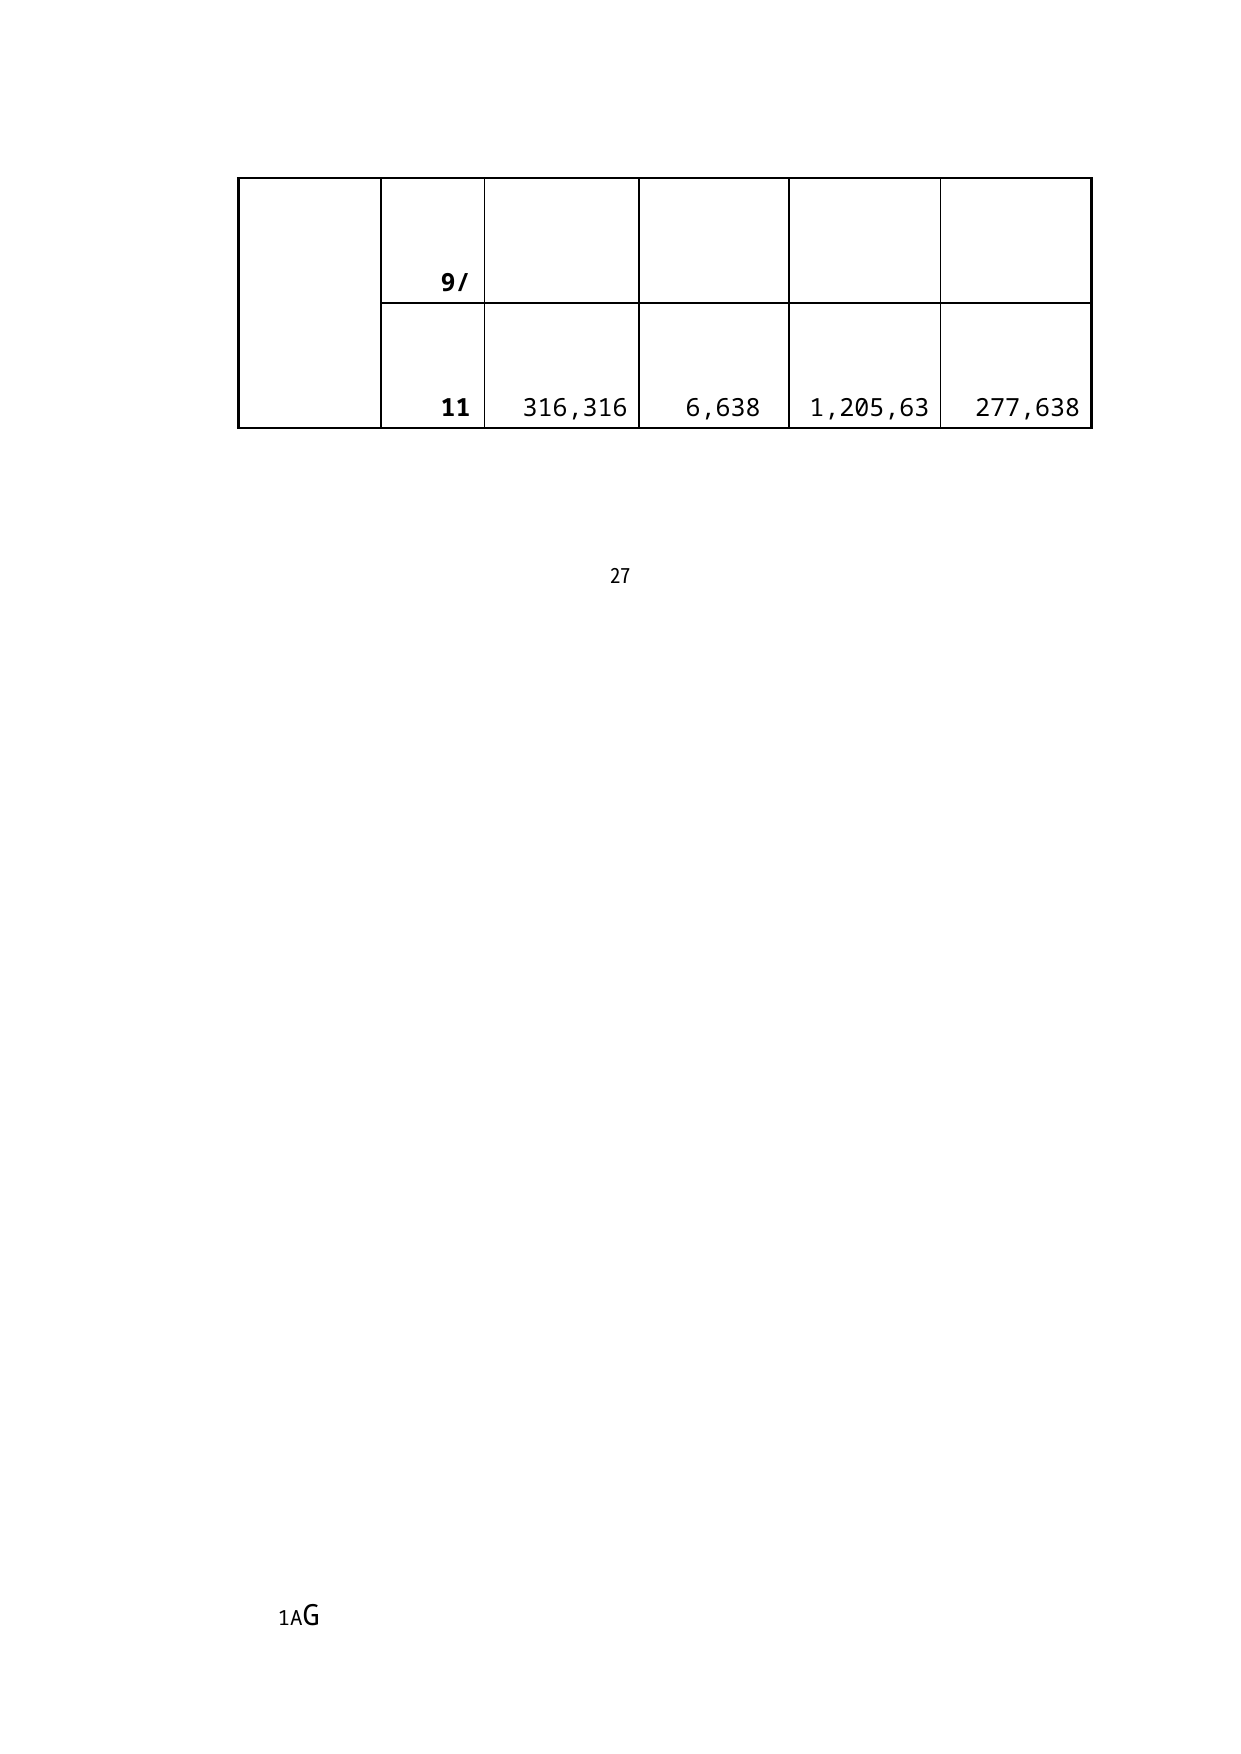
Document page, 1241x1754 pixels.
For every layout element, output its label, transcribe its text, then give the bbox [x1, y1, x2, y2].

table_cell [640, 179, 788, 302]
table_cell 109/7 [382, 179, 484, 302]
table_cell 11 [382, 304, 484, 427]
table_cell 6,638 [640, 304, 788, 427]
table_cell [485, 179, 638, 302]
table_cell 277,638 [941, 304, 1090, 427]
table_cell 1,205,63 [790, 304, 940, 427]
table_cell [240, 179, 380, 427]
table_cell [941, 179, 1090, 302]
table_cell [790, 179, 940, 302]
table_cell 316,316 [485, 304, 638, 427]
